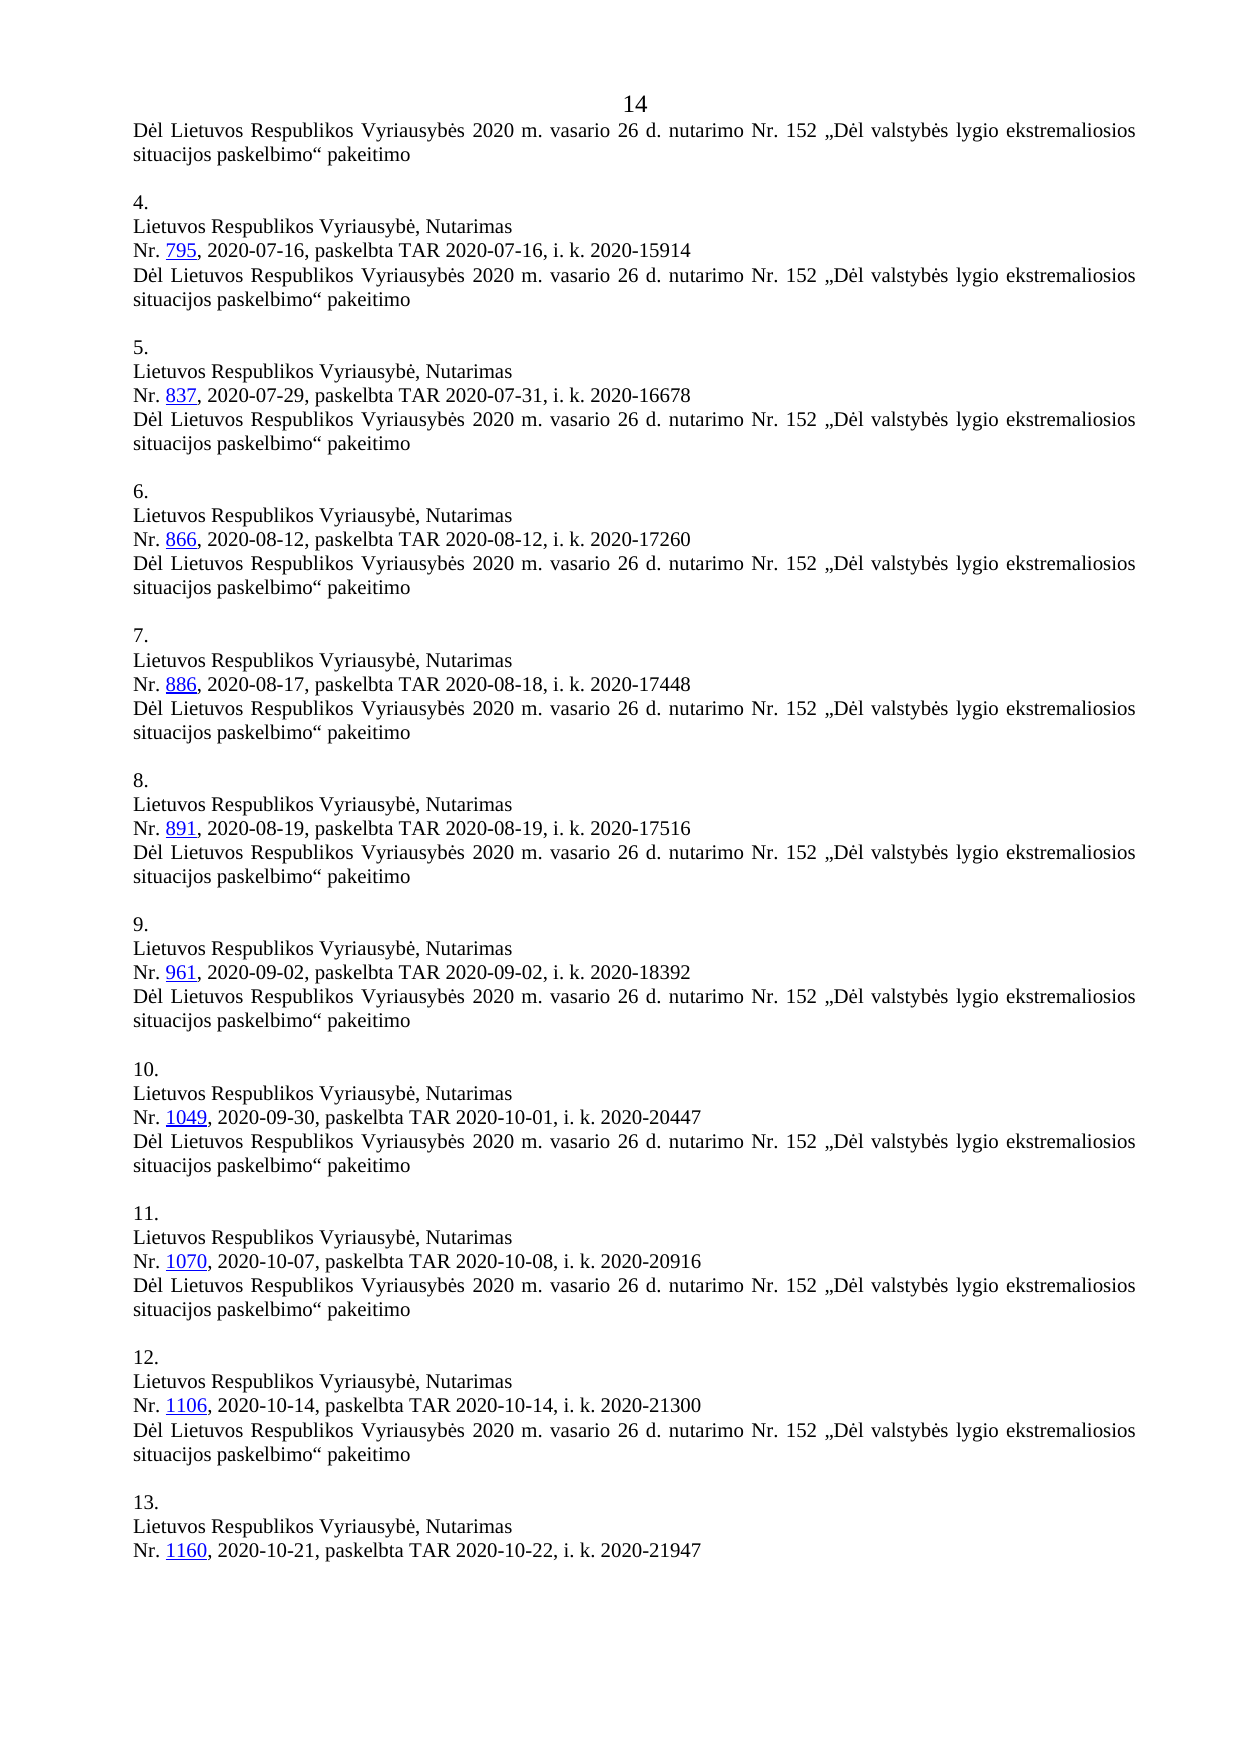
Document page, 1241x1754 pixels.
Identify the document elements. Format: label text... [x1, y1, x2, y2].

text 11. [133, 1201, 1137, 1225]
text Lietuvos Respublikos Vyriausybė, Nutarimas [133, 1369, 1137, 1393]
text Dėl Lietuvos Respublikos Vyriausybės 2020 m. vasario 26 d. nutarimo Nr. 152 „Dėl valstybės lygio ekstremaliosios situacijos paskelbimo“ pakeitimo [133, 984, 1137, 1032]
text 12. [133, 1345, 1137, 1369]
text Dėl Lietuvos Respublikos Vyriausybės 2020 m. vasario 26 d. nutarimo Nr. 152 „Dėl valstybės lygio ekstremaliosios situacijos paskelbimo“ pakeitimo [133, 1273, 1137, 1321]
text Nr. 961, 2020-09-02, paskelbta TAR 2020-09-02, i. k. 2020-18392 [133, 960, 1137, 984]
text Lietuvos Respublikos Vyriausybė, Nutarimas [133, 359, 1137, 383]
text Dėl Lietuvos Respublikos Vyriausybės 2020 m. vasario 26 d. nutarimo Nr. 152 „Dėl valstybės lygio ekstremaliosios situacijos paskelbimo“ pakeitimo [133, 262, 1137, 311]
text 7. [133, 623, 1137, 647]
text Dėl Lietuvos Respublikos Vyriausybės 2020 m. vasario 26 d. nutarimo Nr. 152 „Dėl valstybės lygio ekstremaliosios situacijos paskelbimo“ pakeitimo [133, 840, 1137, 888]
text Dėl Lietuvos Respublikos Vyriausybės 2020 m. vasario 26 d. nutarimo Nr. 152 „Dėl valstybės lygio ekstremaliosios situacijos paskelbimo“ pakeitimo [133, 1417, 1137, 1466]
text Nr. 1106, 2020-10-14, paskelbta TAR 2020-10-14, i. k. 2020-21300 [133, 1393, 1137, 1417]
text Nr. 837, 2020-07-29, paskelbta TAR 2020-07-31, i. k. 2020-16678 [133, 383, 1137, 407]
text Dėl Lietuvos Respublikos Vyriausybės 2020 m. vasario 26 d. nutarimo Nr. 152 „Dėl valstybės lygio ekstremaliosios situacijos paskelbimo“ pakeitimo [133, 118, 1137, 166]
text Lietuvos Respublikos Vyriausybė, Nutarimas [133, 1514, 1137, 1538]
text Dėl Lietuvos Respublikos Vyriausybės 2020 m. vasario 26 d. nutarimo Nr. 152 „Dėl valstybės lygio ekstremaliosios situacijos paskelbimo“ pakeitimo [133, 407, 1137, 455]
text Nr. 1049, 2020-09-30, paskelbta TAR 2020-10-01, i. k. 2020-20447 [133, 1105, 1137, 1129]
text Dėl Lietuvos Respublikos Vyriausybės 2020 m. vasario 26 d. nutarimo Nr. 152 „Dėl valstybės lygio ekstremaliosios situacijos paskelbimo“ pakeitimo [133, 551, 1137, 599]
text Lietuvos Respublikos Vyriausybė, Nutarimas [133, 1225, 1137, 1249]
text 8. [133, 768, 1137, 792]
text Nr. 866, 2020-08-12, paskelbta TAR 2020-08-12, i. k. 2020-17260 [133, 527, 1137, 551]
text Lietuvos Respublikos Vyriausybė, Nutarimas [133, 792, 1137, 816]
text 5. [133, 335, 1137, 359]
text 13. [133, 1490, 1137, 1514]
text 9. [133, 912, 1137, 936]
text 6. [133, 479, 1137, 503]
text Dėl Lietuvos Respublikos Vyriausybės 2020 m. vasario 26 d. nutarimo Nr. 152 „Dėl valstybės lygio ekstremaliosios situacijos paskelbimo“ pakeitimo [133, 1129, 1137, 1177]
text Lietuvos Respublikos Vyriausybė, Nutarimas [133, 214, 1137, 238]
text Nr. 886, 2020-08-17, paskelbta TAR 2020-08-18, i. k. 2020-17448 [133, 672, 1137, 696]
text Nr. 795, 2020-07-16, paskelbta TAR 2020-07-16, i. k. 2020-15914 [133, 238, 1137, 262]
text Nr. 1160, 2020-10-21, paskelbta TAR 2020-10-22, i. k. 2020-21947 [133, 1538, 1137, 1562]
text 4. [133, 190, 1137, 214]
text Lietuvos Respublikos Vyriausybė, Nutarimas [133, 936, 1137, 960]
text Lietuvos Respublikos Vyriausybė, Nutarimas [133, 503, 1137, 527]
text Nr. 1070, 2020-10-07, paskelbta TAR 2020-10-08, i. k. 2020-20916 [133, 1249, 1137, 1273]
text Nr. 891, 2020-08-19, paskelbta TAR 2020-08-19, i. k. 2020-17516 [133, 816, 1137, 840]
text Lietuvos Respublikos Vyriausybė, Nutarimas [133, 1081, 1137, 1105]
text 10. [133, 1057, 1137, 1081]
text Lietuvos Respublikos Vyriausybė, Nutarimas [133, 647, 1137, 672]
text Dėl Lietuvos Respublikos Vyriausybės 2020 m. vasario 26 d. nutarimo Nr. 152 „Dėl valstybės lygio ekstremaliosios situacijos paskelbimo“ pakeitimo [133, 696, 1137, 744]
